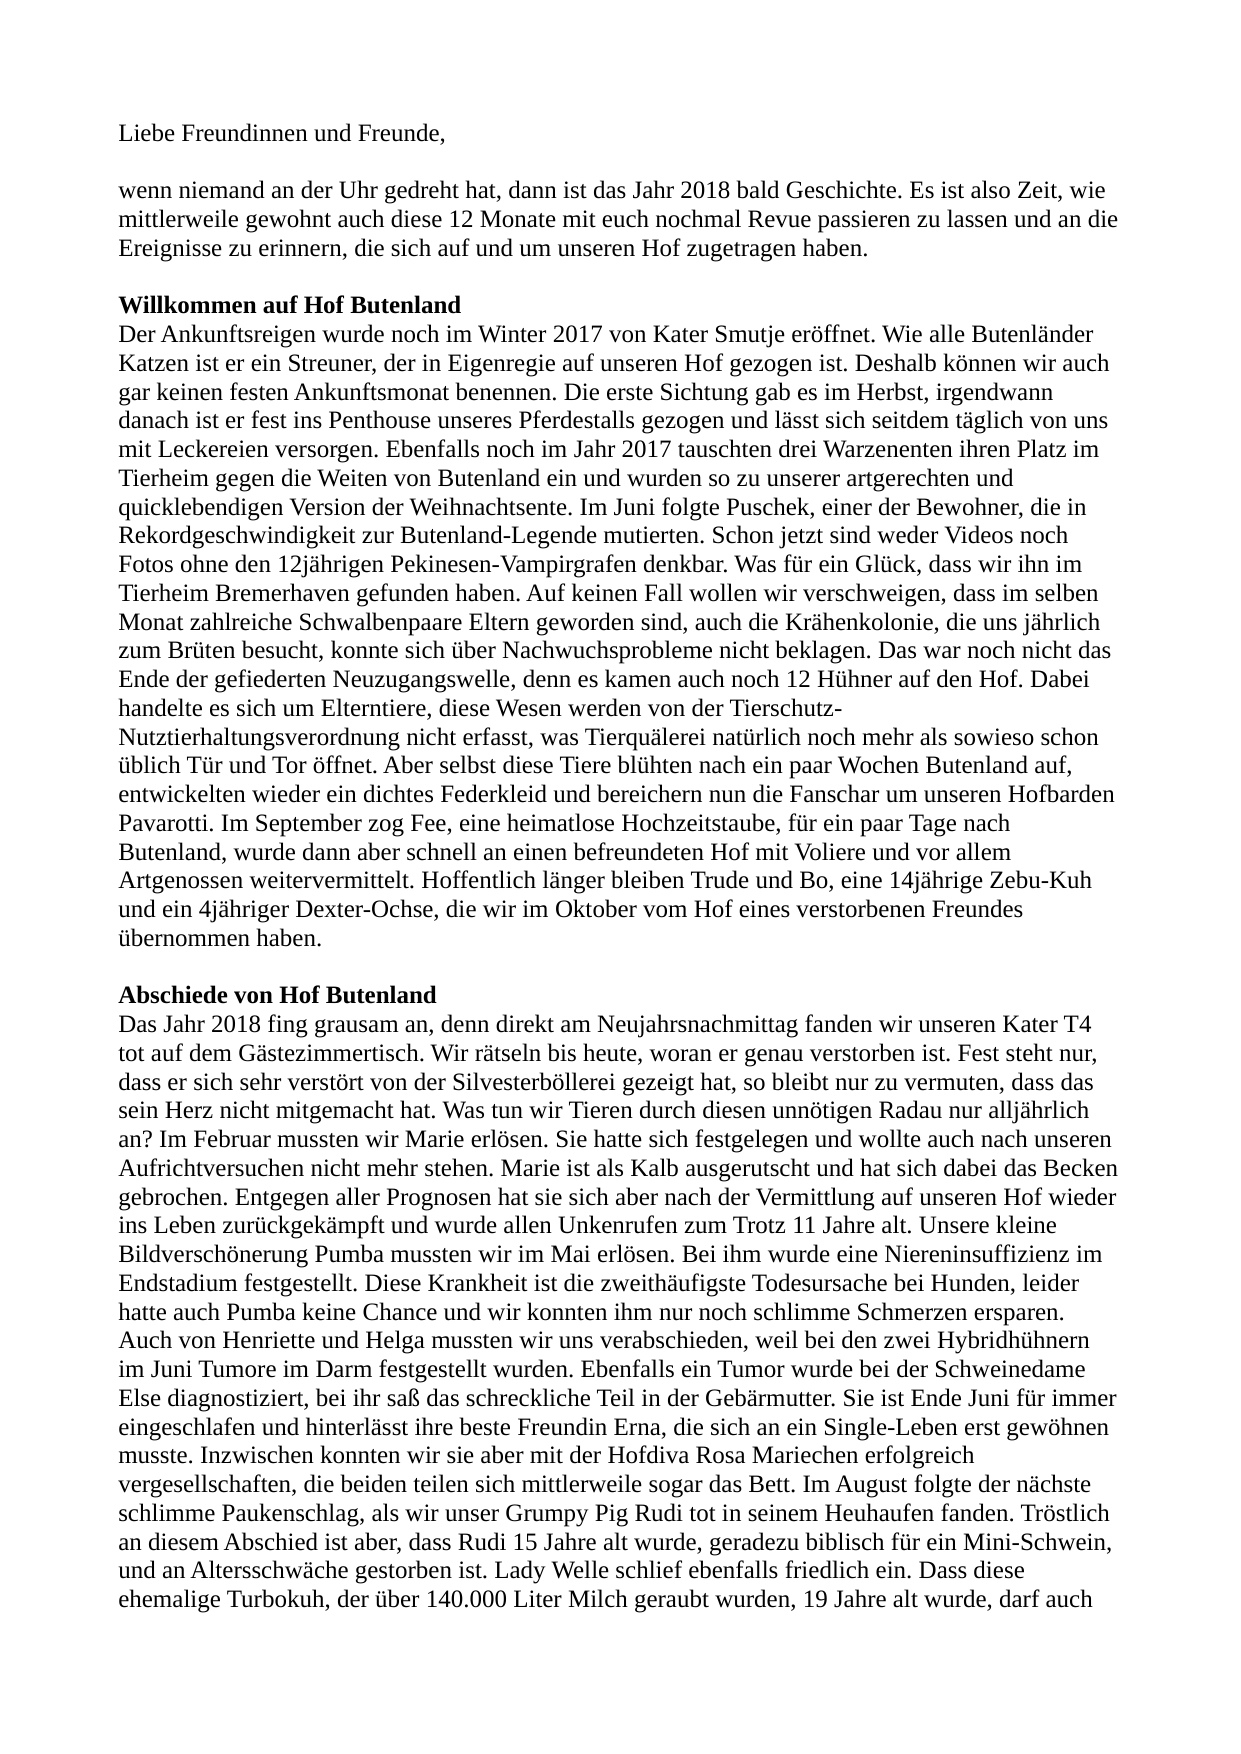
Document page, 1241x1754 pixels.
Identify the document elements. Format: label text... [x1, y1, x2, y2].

text wenn niemand an der Uhr gedreht hat, dann ist das Jahr 2018 bald Geschichte. Es ist also Zeit, wie mittlerweile gewohnt auch diese 12 Monate mit euch nochmal Revue passieren zu lassen und an die Ereignisse zu erinnern, die sich auf und um unseren Hof zugetragen haben. [118, 176, 1122, 262]
text Willkommen auf Hof Butenland Der Ankunftsreigen wurde noch im Winter 2017 von Kater Smutje eröffnet. Wie alle Butenländer Katzen ist er ein Streuner, der in Eigenregie auf unseren Hof gezogen ist. Deshalb können wir auch gar keinen festen Ankunftsmonat benennen. Die erste Sichtung gab es im Herbst, irgendwann danach ist er fest ins Penthouse unseres Pferdestalls gezogen und lässt sich seitdem täglich von uns mit Leckereien versorgen. Ebenfalls noch im Jahr 2017 tauschten drei Warzenenten ihren Platz im Tierheim gegen die Weiten von Butenland ein und wurden so zu unserer artgerechten und quicklebendigen Version der Weihnachtsente. Im Juni folgte Puschek, einer der Bewohner, die in Rekordgeschwindigkeit zur Butenland-Legende mutierten. Schon jetzt sind weder Videos noch Fotos ohne den 12jährigen Pekinesen-Vampirgrafen denkbar. Was für ein Glück, dass wir ihn im Tierheim Bremerhaven gefunden haben. Auf keinen Fall wollen wir verschweigen, dass im selben Monat zahlreiche Schwalbenpaare Eltern geworden sind, auch die Krähenkolonie, die uns jährlich zum Brüten besucht, konnte sich über Nachwuchsprobleme nicht beklagen. Das war noch nicht das Ende der gefiederten Neuzugangswelle, denn es kamen auch noch 12 Hühner auf den Hof. Dabei handelte es sich um Elterntiere, diese Wesen werden von der Tierschutz-Nutztierhaltungsverordnung nicht erfasst, was Tierquälerei natürlich noch mehr als sowieso schon üblich Tür und Tor öffnet. Aber selbst diese Tiere blühten nach ein paar Wochen Butenland auf, entwickelten wieder ein dichtes Federkleid und bereichern nun die Fanschar um unseren Hofbarden Pavarotti. Im September zog Fee, eine heimatlose Hochzeitstaube, für ein paar Tage nach Butenland, wurde dann aber schnell an einen befreundeten Hof mit Voliere und vor allem Artgenossen weitervermittelt. Hoffentlich länger bleiben Trude und Bo, eine 14jährige Zebu-Kuh und ein 4jähriger Dexter-Ochse, die wir im Oktober vom Hof eines verstorbenen Freundes übernommen haben. [118, 291, 1122, 952]
text Liebe Freundinnen und Freunde, [118, 118, 1122, 147]
text Abschiede von Hof Butenland Das Jahr 2018 fing grausam an, denn direkt am Neujahrsnachmittag fanden wir unseren Kater T4 tot auf dem Gästezimmertisch. Wir rätseln bis heute, woran er genau verstorben ist. Fest steht nur, dass er sich sehr verstört von der Silvesterböllerei gezeigt hat, so bleibt nur zu vermuten, dass das sein Herz nicht mitgemacht hat. Was tun wir Tieren durch diesen unnötigen Radau nur alljährlich an? Im Februar mussten wir Marie erlösen. Sie hatte sich festgelegen und wollte auch nach unseren Aufrichtversuchen nicht mehr stehen. Marie ist als Kalb ausgerutscht und hat sich dabei das Becken gebrochen. Entgegen aller Prognosen hat sie sich aber nach der Vermittlung auf unseren Hof wieder ins Leben zurückgekämpft und wurde allen Unkenrufen zum Trotz 11 Jahre alt. Unsere kleine Bildverschönerung Pumba mussten wir im Mai erlösen. Bei ihm wurde eine Niereninsuffizienz im Endstadium festgestellt. Diese Krankheit ist die zweithäufigste Todesursache bei Hunden, leider hatte auch Pumba keine Chance und wir konnten ihm nur noch schlimme Schmerzen ersparen. Auch von Henriette und Helga mussten wir uns verabschieden, weil bei den zwei Hybridhühnern im Juni Tumore im Darm festgestellt wurden. Ebenfalls ein Tumor wurde bei der Schweinedame Else diagnostiziert, bei ihr saß das schreckliche Teil in der Gebärmutter. Sie ist Ende Juni für immer eingeschlafen und hinterlässt ihre beste Freundin Erna, die sich an ein Single-Leben erst gewöhnen musste. Inzwischen konnten wir sie aber mit der Hofdiva Rosa Mariechen erfolgreich vergesellschaften, die beiden teilen sich mittlerweile sogar das Bett. Im August folgte der nächste schlimme Paukenschlag, als wir unser Grumpy Pig Rudi tot in seinem Heuhaufen fanden. Tröstlich an diesem Abschied ist aber, dass Rudi 15 Jahre alt wurde, geradezu biblisch für ein Mini-Schwein, und an Altersschwäche gestorben ist. Lady Welle schlief ebenfalls friedlich ein. Dass diese ehemalige Turbokuh, der über 140.000 Liter Milch geraubt wurden, 19 Jahre alt wurde, darf auch [118, 981, 1122, 1613]
